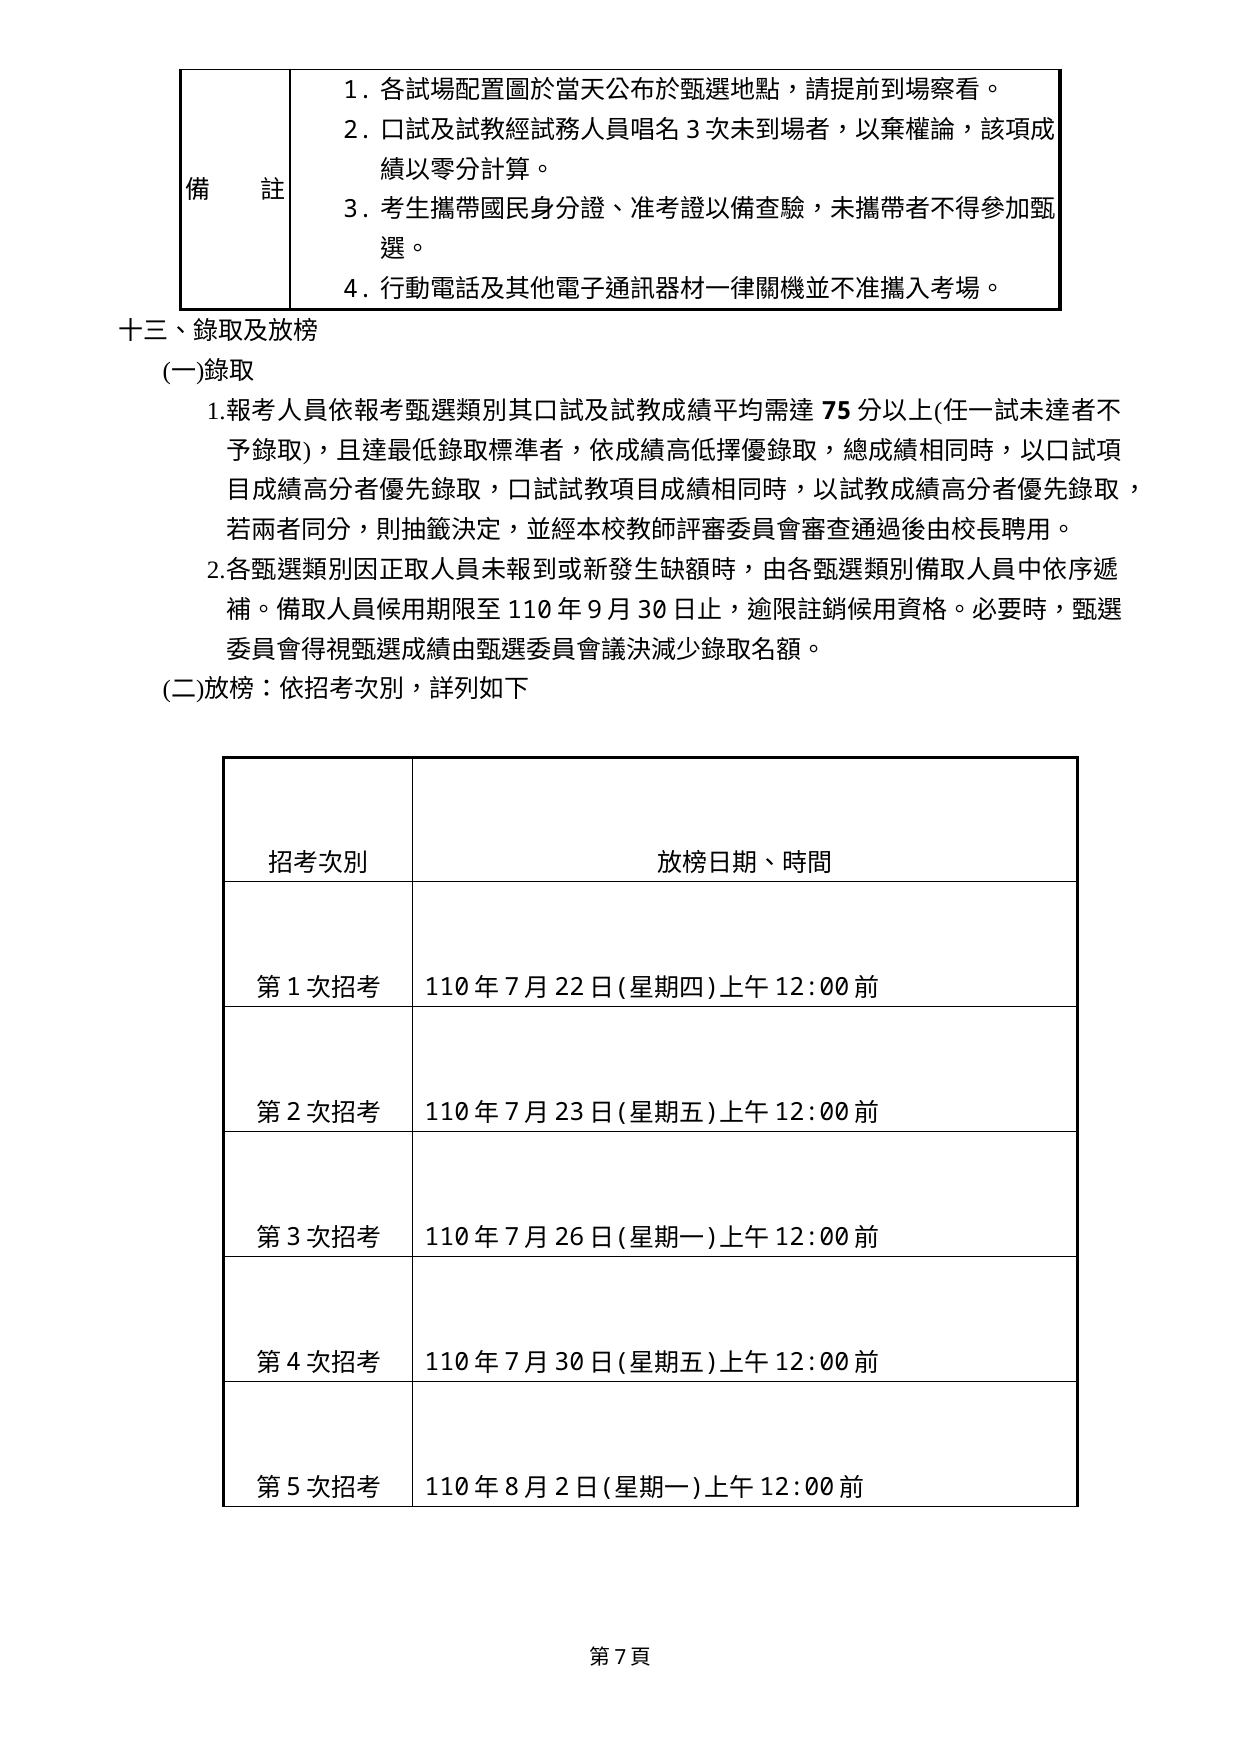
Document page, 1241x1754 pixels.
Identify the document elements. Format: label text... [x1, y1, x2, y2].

table_header 放榜日期、時間 [413, 759, 1076, 881]
table_cell 110年7月26日(星期一)上午12:00前 [413, 1132, 1076, 1256]
table_cell 第2次招考 [225, 1007, 412, 1131]
table_cell 第4次招考 [225, 1257, 412, 1381]
table_cell 備 註 [182, 70, 289, 308]
table_cell 110年7月23日(星期五)上午12:00前 [413, 1007, 1076, 1131]
text (一)錄取 [162, 351, 1122, 387]
table_cell 110年8月2日(星期一)上午12:00前 [413, 1382, 1076, 1506]
table_cell 第3次招考 [225, 1132, 412, 1256]
table_cell 110年7月22日(星期四)上午12:00前 [413, 882, 1076, 1006]
text 十三、錄取及放榜 [118, 311, 1122, 347]
text (二)放榜：依招考次別，詳列如下 [162, 669, 1122, 705]
table_cell 110年7月30日(星期五)上午12:00前 [413, 1257, 1076, 1381]
table_header 招考次別 [225, 759, 412, 881]
table_cell 各試場配置圖於當天公布於甄選地點，請提前到場察看。 口試及試教經試務人員唱名3次未到場者，以棄權論，該項成績以零分計算。 考生攜帶國民身分證、准考證以備查驗，未攜帶者不得參加甄選。 行動電話及其他電子通訊器材一律關機並不准攜入考場。 [291, 70, 1058, 308]
table_cell 第5次招考 [225, 1382, 412, 1506]
text 1.報考人員依報考甄選類別其口試及試教成績平均需達75分以上(任一試未達者不予錄取)，且達最低錄取標準者，依成績高低擇優錄取，總成績相同時，以口試項目成績高分者優先錄取，口試試教項目成績相同時，以試教成績高分者優先錄取，若兩者同分，則抽籤決定，並經本校教師評審委員會審查通過後由校長聘用。 [207, 390, 1122, 546]
text 2.各甄選類別因正取人員未報到或新發生缺額時，由各甄選類別備取人員中依序遞補。備取人員候用期限至110年9月30日止，逾限註銷候用資格。必要時，甄選委員會得視甄選成績由甄選委員會議決減少錄取名額。 [207, 549, 1122, 665]
table_cell 第1次招考 [225, 882, 412, 1006]
